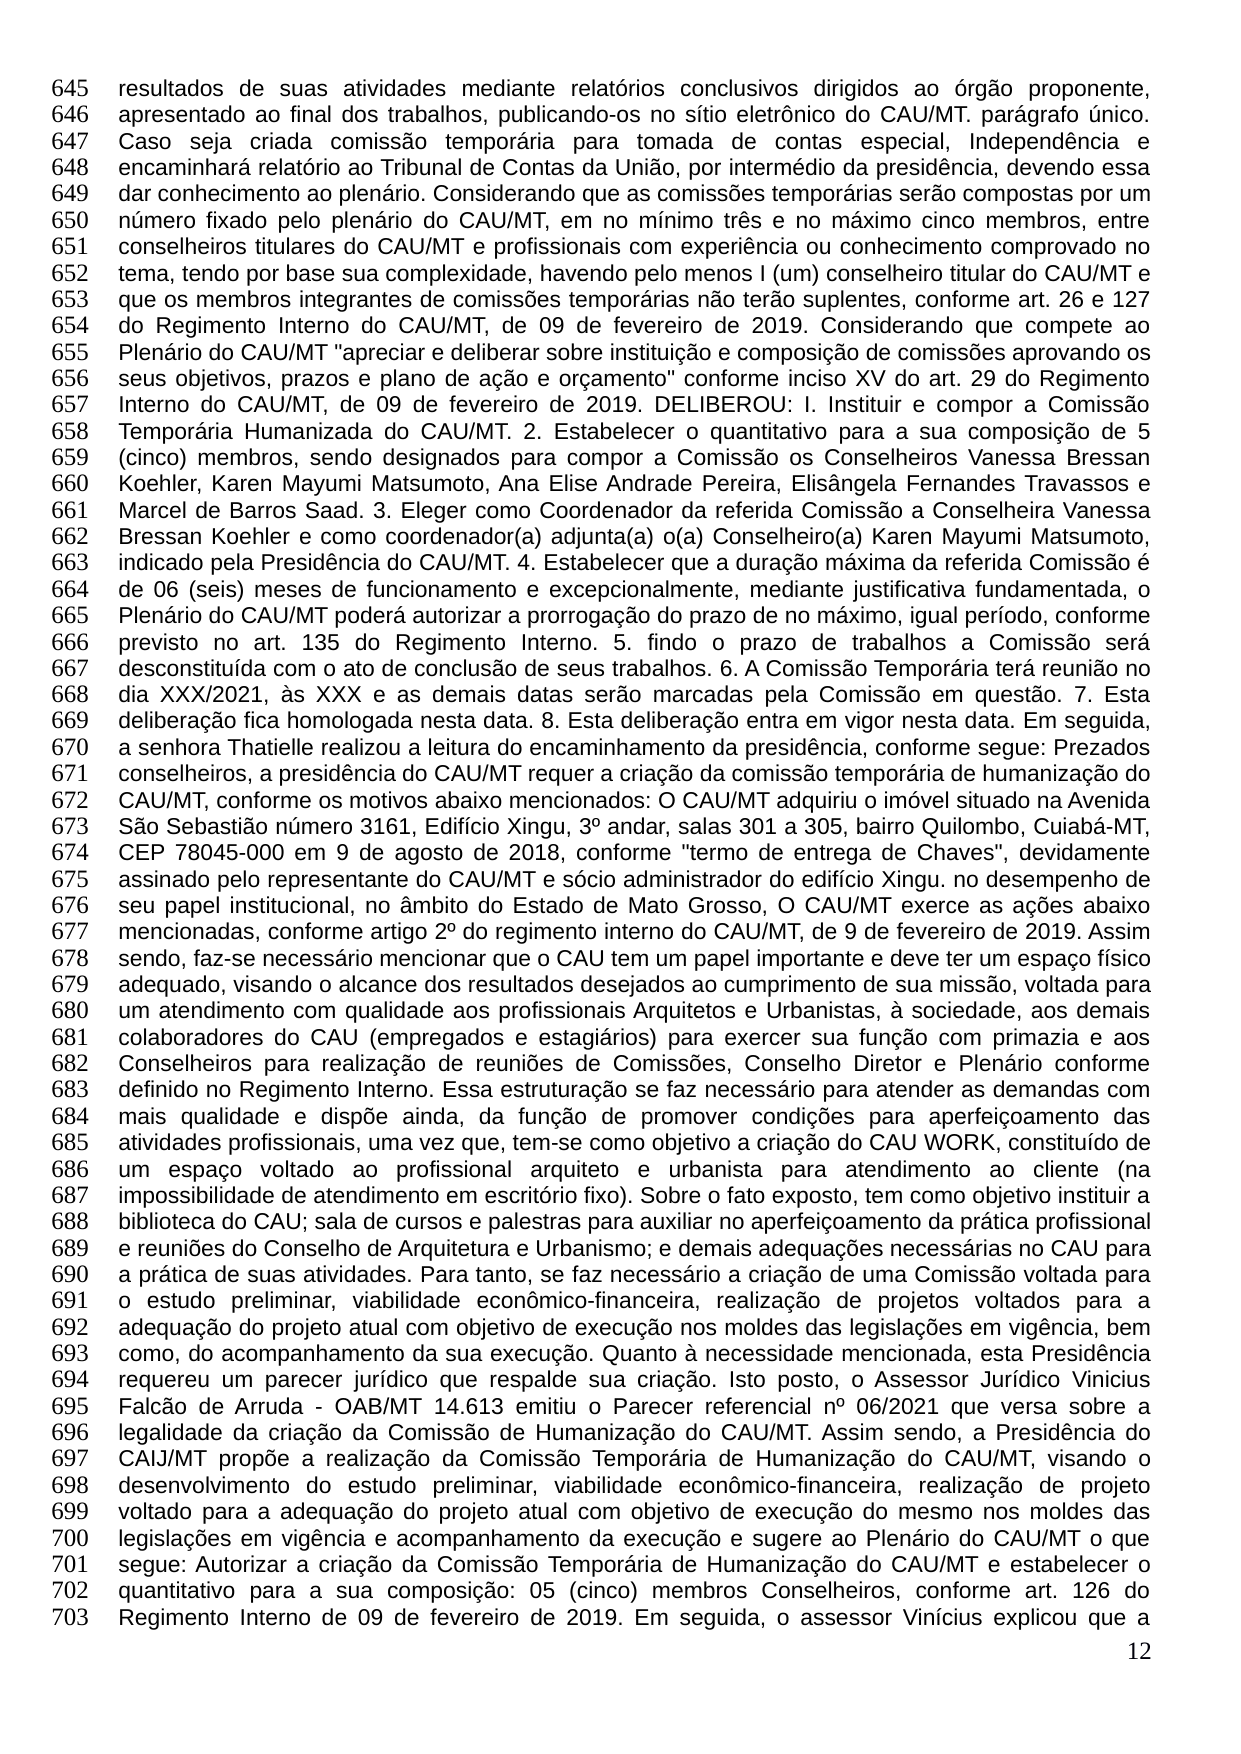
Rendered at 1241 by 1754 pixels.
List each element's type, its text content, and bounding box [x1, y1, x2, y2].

text resultados de suas atividades mediante relatórios conclusivos dirigidos ao órgão proponente, apresentado ao final dos trabalhos, publicando-os no sítio eletrônico do CAU/MT. parágrafo único. Caso seja criada comissão temporária para tomada de contas especial, Independência e encaminhará relatório ao Tribunal de Contas da União, por intermédio da presidência, devendo essa dar conhecimento ao plenário. Considerando que as comissões temporárias serão compostas por um número fixado pelo plenário do CAU/MT, em no mínimo três e no máximo cinco membros, entre conselheiros titulares do CAU/MT e profissionais com experiência ou conhecimento comprovado no tema, tendo por base sua complexidade, havendo pelo menos I (um) conselheiro titular do CAU/MT e que os membros integrantes de comissões temporárias não terão suplentes, conforme art. 26 e 127 do Regimento Interno do CAU/MT, de 09 de fevereiro de 2019. Considerando que compete ao Plenário do CAU/MT "apreciar e deliberar sobre instituição e composição de comissões aprovando os seus objetivos, prazos e plano de ação e orçamento" conforme inciso XV do art. 29 do Regimento Interno do CAU/MT, de 09 de fevereiro de 2019. DELIBEROU: I. Instituir e compor a Comissão Temporária Humanizada do CAU/MT. 2. Estabelecer o quantitativo para a sua composição de 5 (cinco) membros, sendo designados para compor a Comissão os Conselheiros Vanessa Bressan Koehler, Karen Mayumi Matsumoto, Ana Elise Andrade Pereira, Elisângela Fernandes Travassos e Marcel de Barros Saad. 3. Eleger como Coordenador da referida Comissão a Conselheira Vanessa Bressan Koehler e como coordenador(a) adjunta(a) o(a) Conselheiro(a) Karen Mayumi Matsumoto, indicado pela Presidência do CAU/MT. 4. Estabelecer que a duração máxima da referida Comissão é de 06 (seis) meses de funcionamento e excepcionalmente, mediante justificativa fundamentada, o Plenário do CAU/MT poderá autorizar a prorrogação do prazo de no máximo, igual período, conforme previsto no art. 135 do Regimento Interno. 5. findo o prazo de trabalhos a Comissão será desconstituída com o ato de conclusão de seus trabalhos. 6. A Comissão Temporária terá reunião no dia XXX/2021, às XXX e as demais datas serão marcadas pela Comissão em questão. 7. Esta deliberação fica homologada nesta data. 8. Esta deliberação entra em vigor nesta data. Em seguida, a senhora Thatielle realizou a leitura do encaminhamento da presidência, conforme segue: Prezados conselheiros, a presidência do CAU/MT requer a criação da comissão temporária de humanização do CAU/MT, conforme os motivos abaixo mencionados: O CAU/MT adquiriu o imóvel situado na Avenida São Sebastião número 3161, Edifício Xingu, 3º andar, salas 301 a 305, bairro Quilombo, Cuiabá-MT, CEP 78045-000 em 9 de agosto de 2018, conforme "termo de entrega de Chaves", devidamente assinado pelo representante do CAU/MT e sócio administrador do edifício Xingu. no desempenho de seu papel institucional, no âmbito do Estado de Mato Grosso, O CAU/MT exerce as ações abaixo mencionadas, conforme artigo 2º do regimento interno do CAU/MT, de 9 de fevereiro de 2019. Assim sendo, faz-se necessário mencionar que o CAU tem um papel importante e deve ter um espaço físico adequado, visando o alcance dos resultados desejados ao cumprimento de sua missão, voltada para um atendimento com qualidade aos profissionais Arquitetos e Urbanistas, à sociedade, aos demais colaboradores do CAU (empregados e estagiários) para exercer sua função com primazia e aos Conselheiros para realização de reuniões de Comissões, Conselho Diretor e Plenário conforme definido no Regimento Interno. Essa estruturação se faz necessário para atender as demandas com mais qualidade e dispõe ainda, da função de promover condições para aperfeiçoamento das atividades profissionais, uma vez que, tem-se como objetivo a criação do CAU WORK, constituído de um espaço voltado ao profissional arquiteto e urbanista para atendimento ao cliente (na impossibilidade de atendimento em escritório fixo). Sobre o fato exposto, tem como objetivo instituir a biblioteca do CAU; sala de cursos e palestras para auxiliar no aperfeiçoamento da prática profissional e reuniões do Conselho de Arquitetura e Urbanismo; e demais adequações necessárias no CAU para a prática de suas atividades. Para tanto, se faz necessário a criação de uma Comissão voltada para o estudo preliminar, viabilidade econômico-financeira, realização de projetos voltados para a adequação do projeto atual com objetivo de execução nos moldes das legislações em vigência, bem como, do acompanhamento da sua execução. Quanto à necessidade mencionada, esta Presidência requereu um parecer jurídico que respalde sua criação. Isto posto, o Assessor Jurídico Vinicius Falcão de Arruda - OAB/MT 14.613 emitiu o Parecer referencial nº 06/2021 que versa sobre a legalidade da criação da Comissão de Humanização do CAU/MT. Assim sendo, a Presidência do CAIJ/MT propõe a realização da Comissão Temporária de Humanização do CAU/MT, visando o desenvolvimento do estudo preliminar, viabilidade econômico-financeira, realização de projeto voltado para a adequação do projeto atual com objetivo de execução do mesmo nos moldes das legislações em vigência e acompanhamento da execução e sugere ao Plenário do CAU/MT o que segue: Autorizar a criação da Comissão Temporária de Humanização do CAU/MT e estabelecer o quantitativo para a sua composição: 05 (cinco) membros Conselheiros, conforme art. 126 do Regimento Interno de 09 de fevereiro de 2019. Em seguida, o assessor Vinícius explicou que a [118, 75, 1152, 1630]
